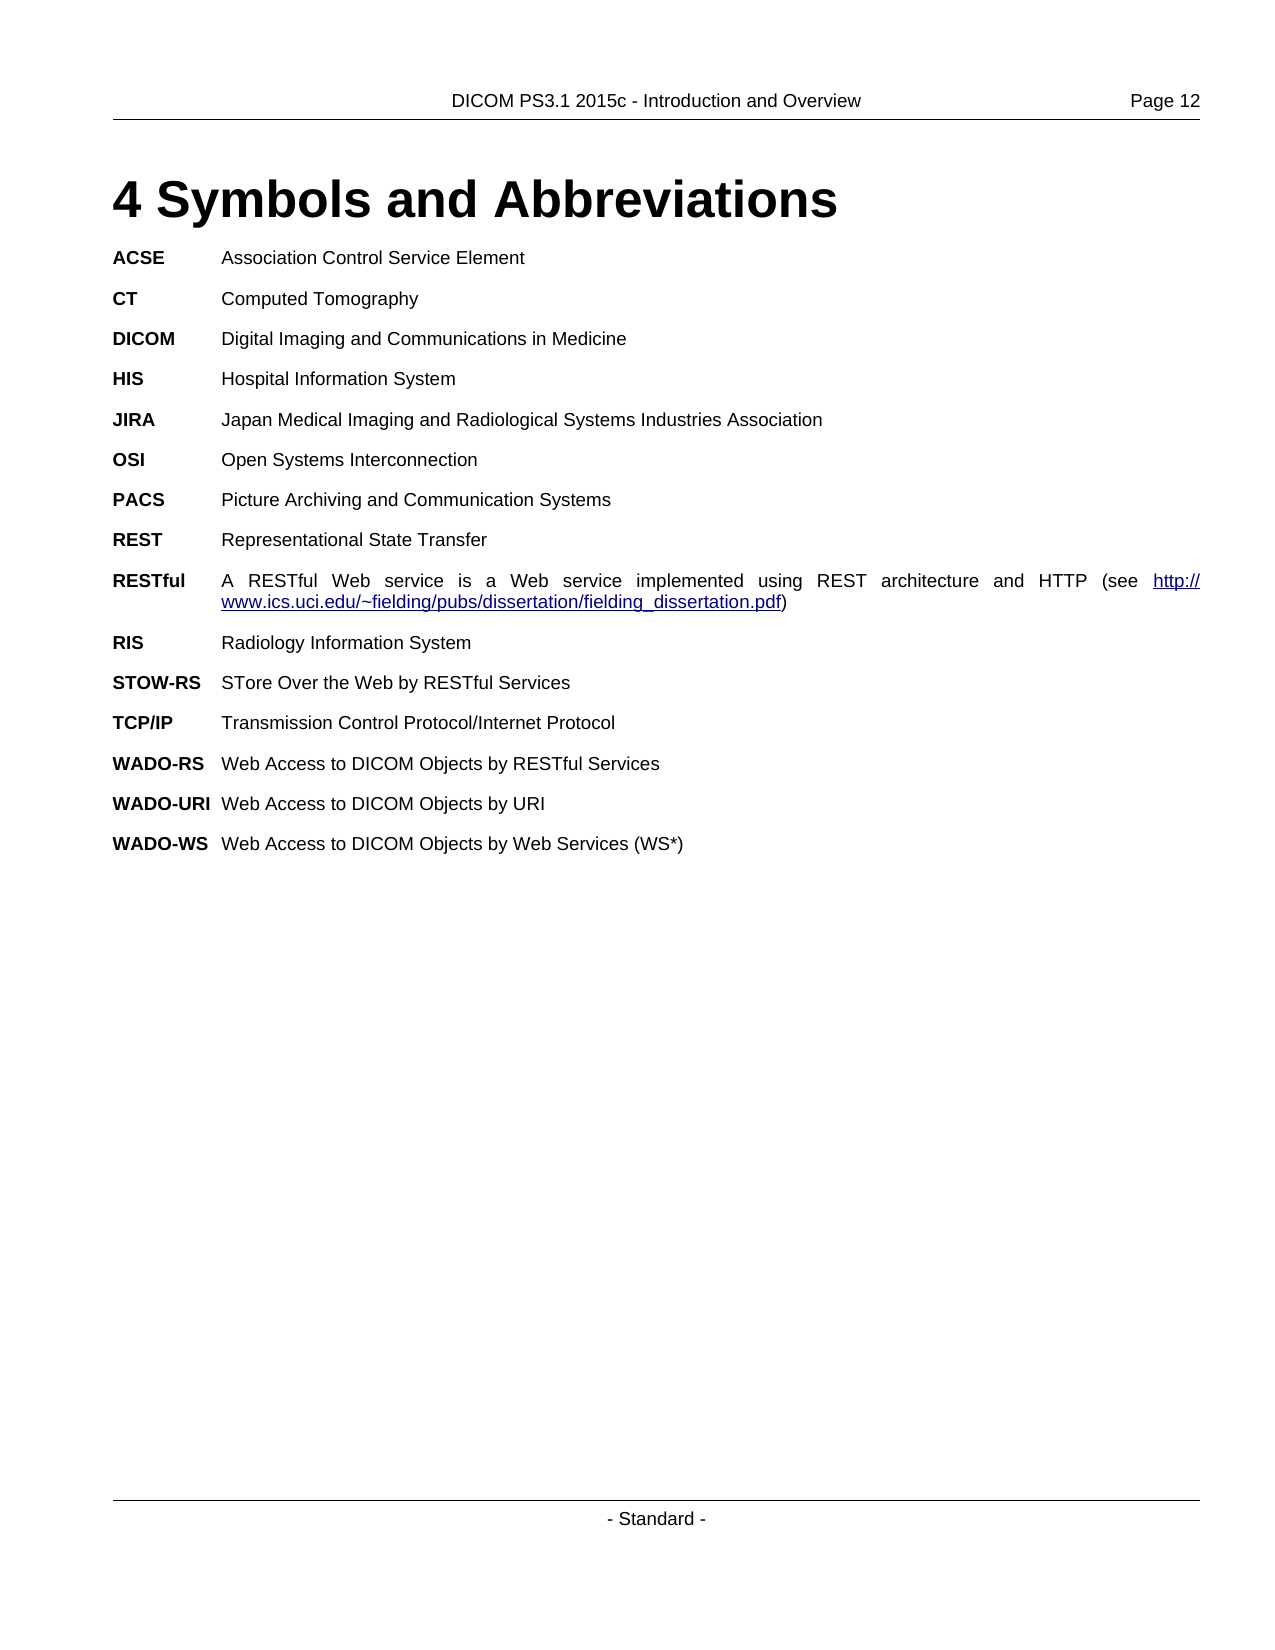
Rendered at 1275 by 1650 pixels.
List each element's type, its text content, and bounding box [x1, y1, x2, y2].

text WADO-RS Web Access to DICOM Objects by RESTful Services [112, 752, 1200, 774]
text ACSE Association Control Service Element [112, 247, 1200, 269]
text OSI Open Systems Interconnection [112, 449, 1200, 470]
text RIS Radiology Information System [112, 631, 1200, 653]
text TCP/IP Transmission Control Protocol/Internet Protocol [112, 712, 1200, 734]
text WADO-WS Web Access to DICOM Objects by Web Services (WS*) [112, 833, 1200, 854]
text CT Computed Tomography [112, 287, 1200, 309]
text RESTful A RESTful Web service is a Web service implemented using REST architecture and HTTP (see http://​www.ics.uci.edu/​~fielding/​pubs/​dissertation/​fielding_dissertation.pdf) [112, 569, 1200, 613]
text 4 Symbols and Abbreviations [112, 169, 1200, 228]
text DICOM Digital Imaging and Communications in Medicine [112, 328, 1200, 349]
text STOW-RS STore Over the Web by RESTful Services [112, 672, 1200, 693]
text HIS Hospital Information System [112, 368, 1200, 389]
text PACS Picture Archiving and Communication Systems [112, 489, 1200, 511]
text WADO-URI Web Access to DICOM Objects by URI [112, 793, 1200, 814]
text JIRA Japan Medical Imaging and Radiological Systems Industries Association [112, 408, 1200, 430]
text REST Representational State Transfer [112, 529, 1200, 551]
